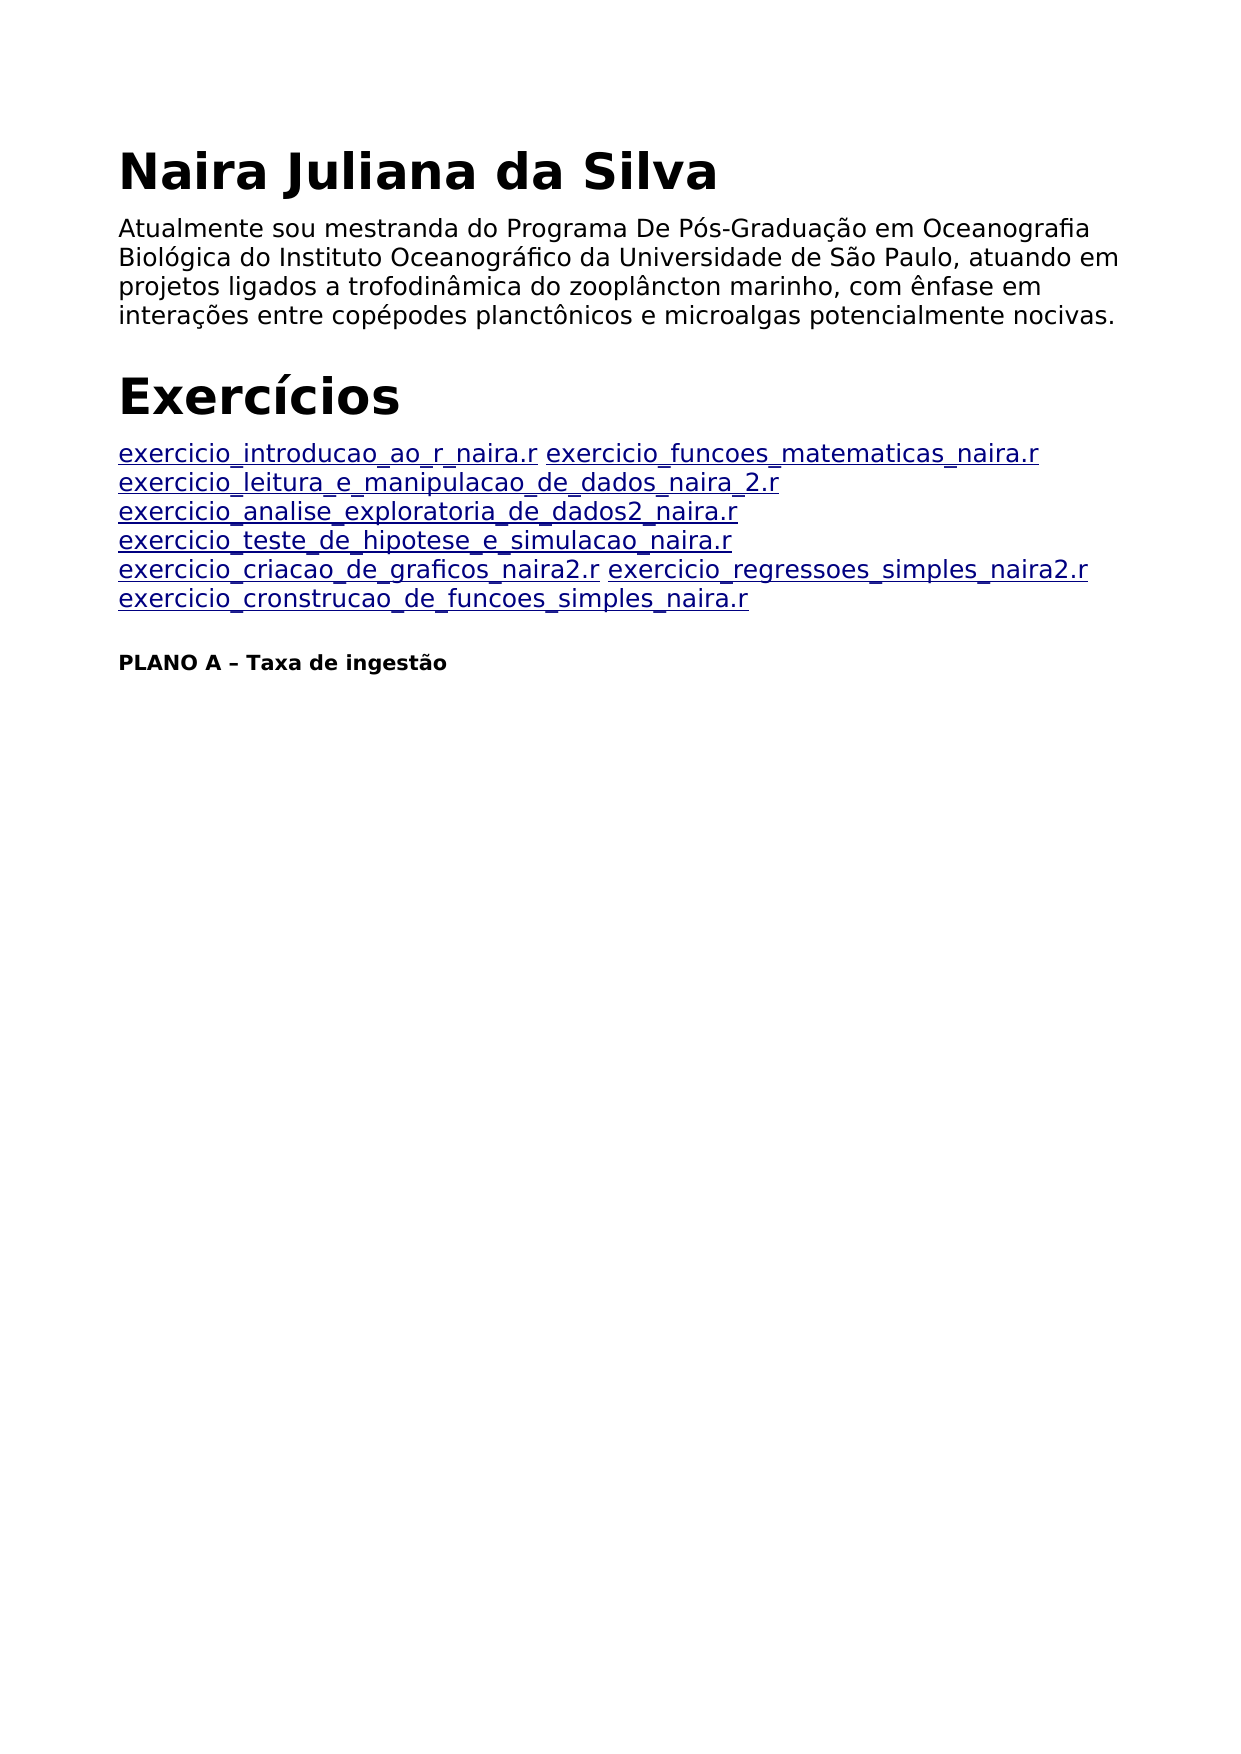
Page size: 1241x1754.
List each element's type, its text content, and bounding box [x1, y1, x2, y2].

text Atualmente sou mestranda do Programa De Pós-Graduação em Oceanografia Biológica do Instituto Oceanográfico da Universidade de São Paulo, atuando em projetos ligados a trofodinâmica do zooplâncton marinho, com ênfase em interações entre copépodes planctônicos e microalgas potencialmente nocivas. [118, 214, 1122, 331]
subtitle Naira Juliana da Silva [118, 143, 1122, 201]
subtitle PLANO A – Taxa de ingestão [118, 651, 1122, 676]
subtitle Exercícios [118, 368, 1122, 426]
text exercicio_introducao_ao_r_naira.r exercicio_funcoes_matematicas_naira.r exercicio_leitura_e_manipulacao_de_dados_naira_2.r exercicio_analise_exploratoria_de_dados2_naira.r exercicio_teste_de_hipotese_e_simulacao_naira.r exercicio_criacao_de_graficos_naira2.r exercicio_regressoes_simples_naira2.r exercicio_cronstrucao_de_funcoes_simples_naira.r [118, 439, 1122, 614]
